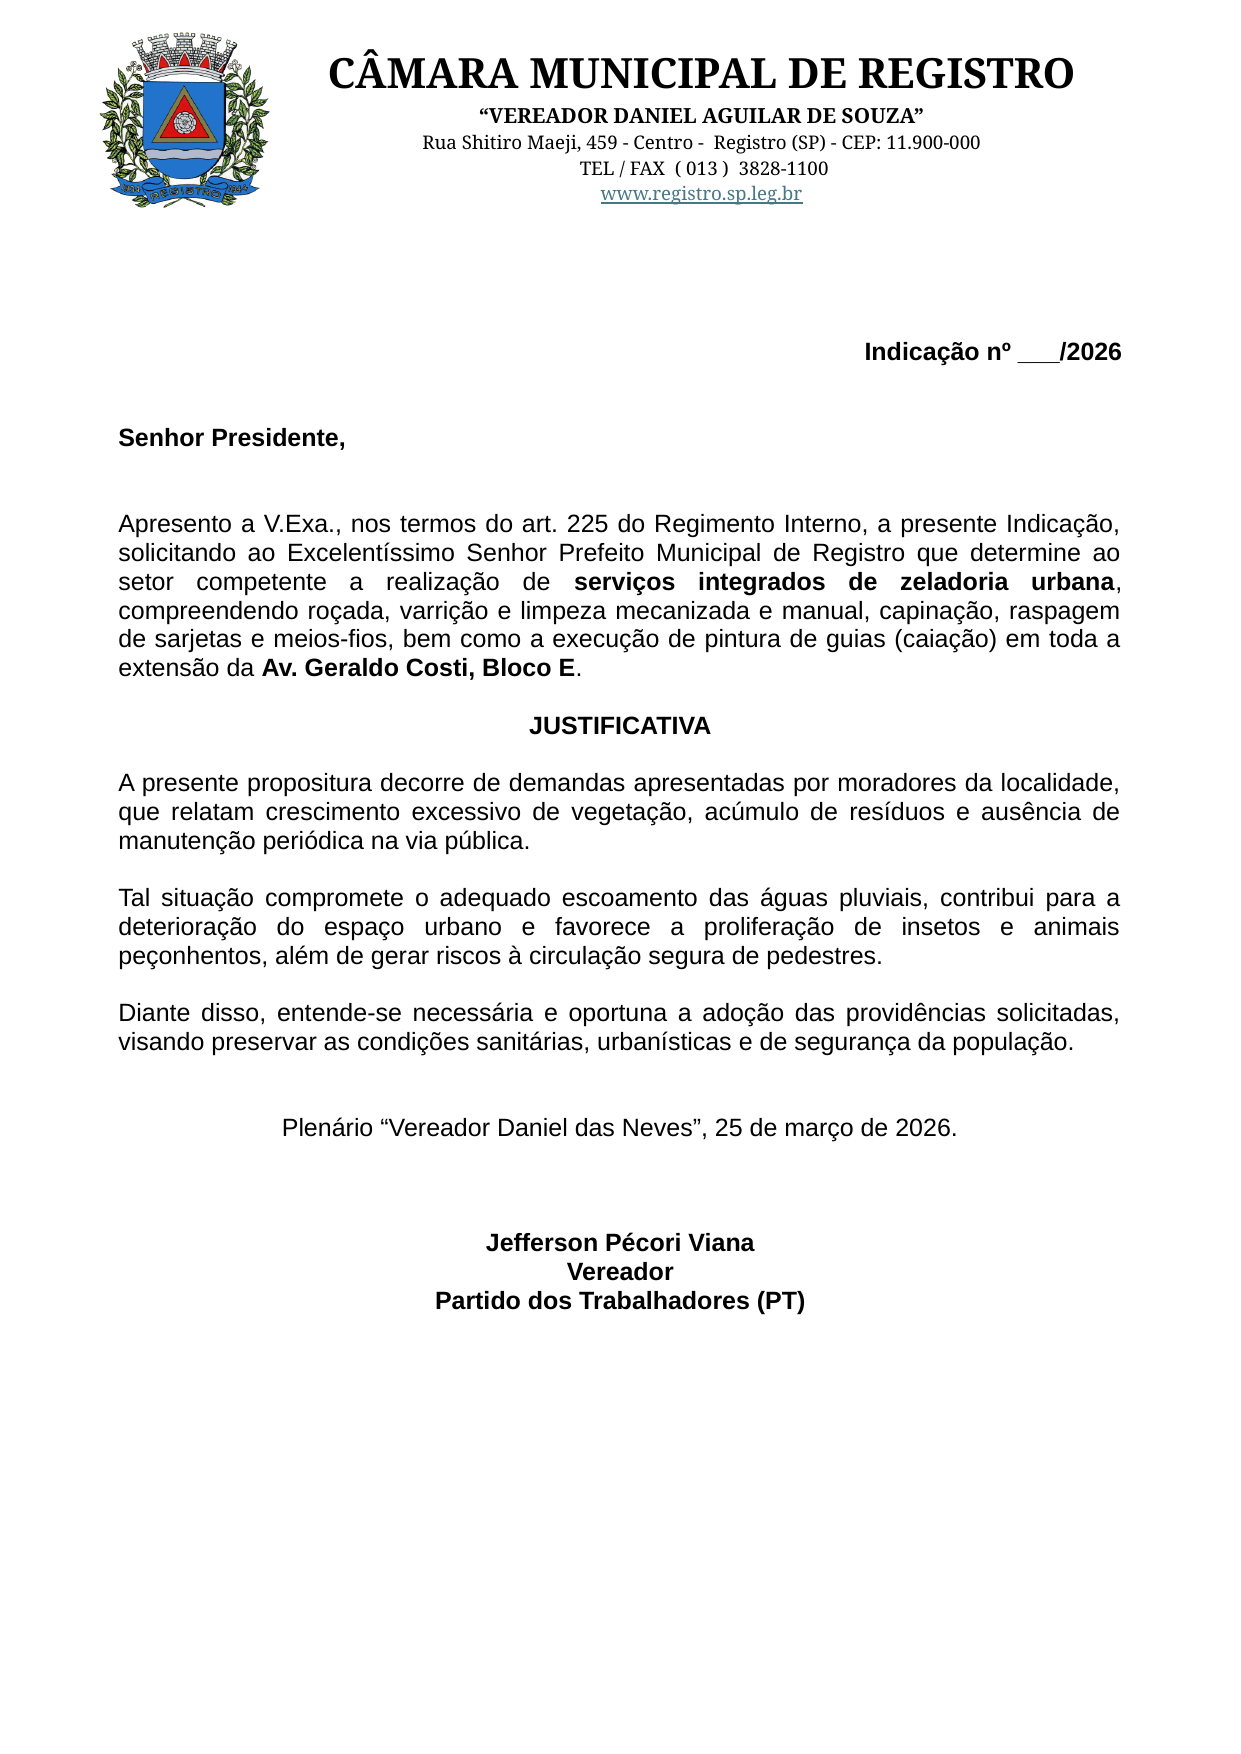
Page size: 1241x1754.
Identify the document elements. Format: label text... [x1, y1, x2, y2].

text Diante disso, entende-se necessária e oportuna a adoção das providências solicitadas, visando preservar as condições sanitárias, urbanísticas e de segurança da população. [118, 998, 1122, 1056]
text Partido dos Trabalhadores (PT) [118, 1286, 1122, 1314]
text A presente propositura decorre de demandas apresentadas por moradores da localidade, que relatam crescimento excessivo de vegetação, acúmulo de resíduos e ausência de manutenção periódica na via pública. [118, 768, 1122, 854]
text Senhor Presidente, [118, 423, 1122, 452]
text Apresento a V.Exa., nos termos do art. 225 do Regimento Interno, a presente Indicação, solicitando ao Excelentíssimo Senhor Prefeito Municipal de Registro que determine ao setor competente a realização de serviços integrados de zeladoria urbana, compreendendo roçada, varrição e limpeza mecanizada e manual, capinação, raspagem de sarjetas e meios-fios, bem como a execução de pintura de guias (caiação) em toda a extensão da Av. Geraldo Costi, Bloco E. [118, 509, 1122, 682]
text Vereador [118, 1257, 1122, 1286]
text Jefferson Pécori Viana [118, 1228, 1122, 1257]
text Plenário “Vereador Daniel das Neves”, 25 de março de 2026. [118, 1113, 1122, 1142]
text Indicação nº ___/2026 [118, 337, 1122, 366]
text Tal situação compromete o adequado escoamento das águas pluviais, contribui para a deterioração do espaço urbano e favorece a proliferação de insetos e animais peçonhentos, além de gerar riscos à circulação segura de pedestres. [118, 883, 1122, 969]
text JUSTIFICATIVA [118, 711, 1122, 739]
